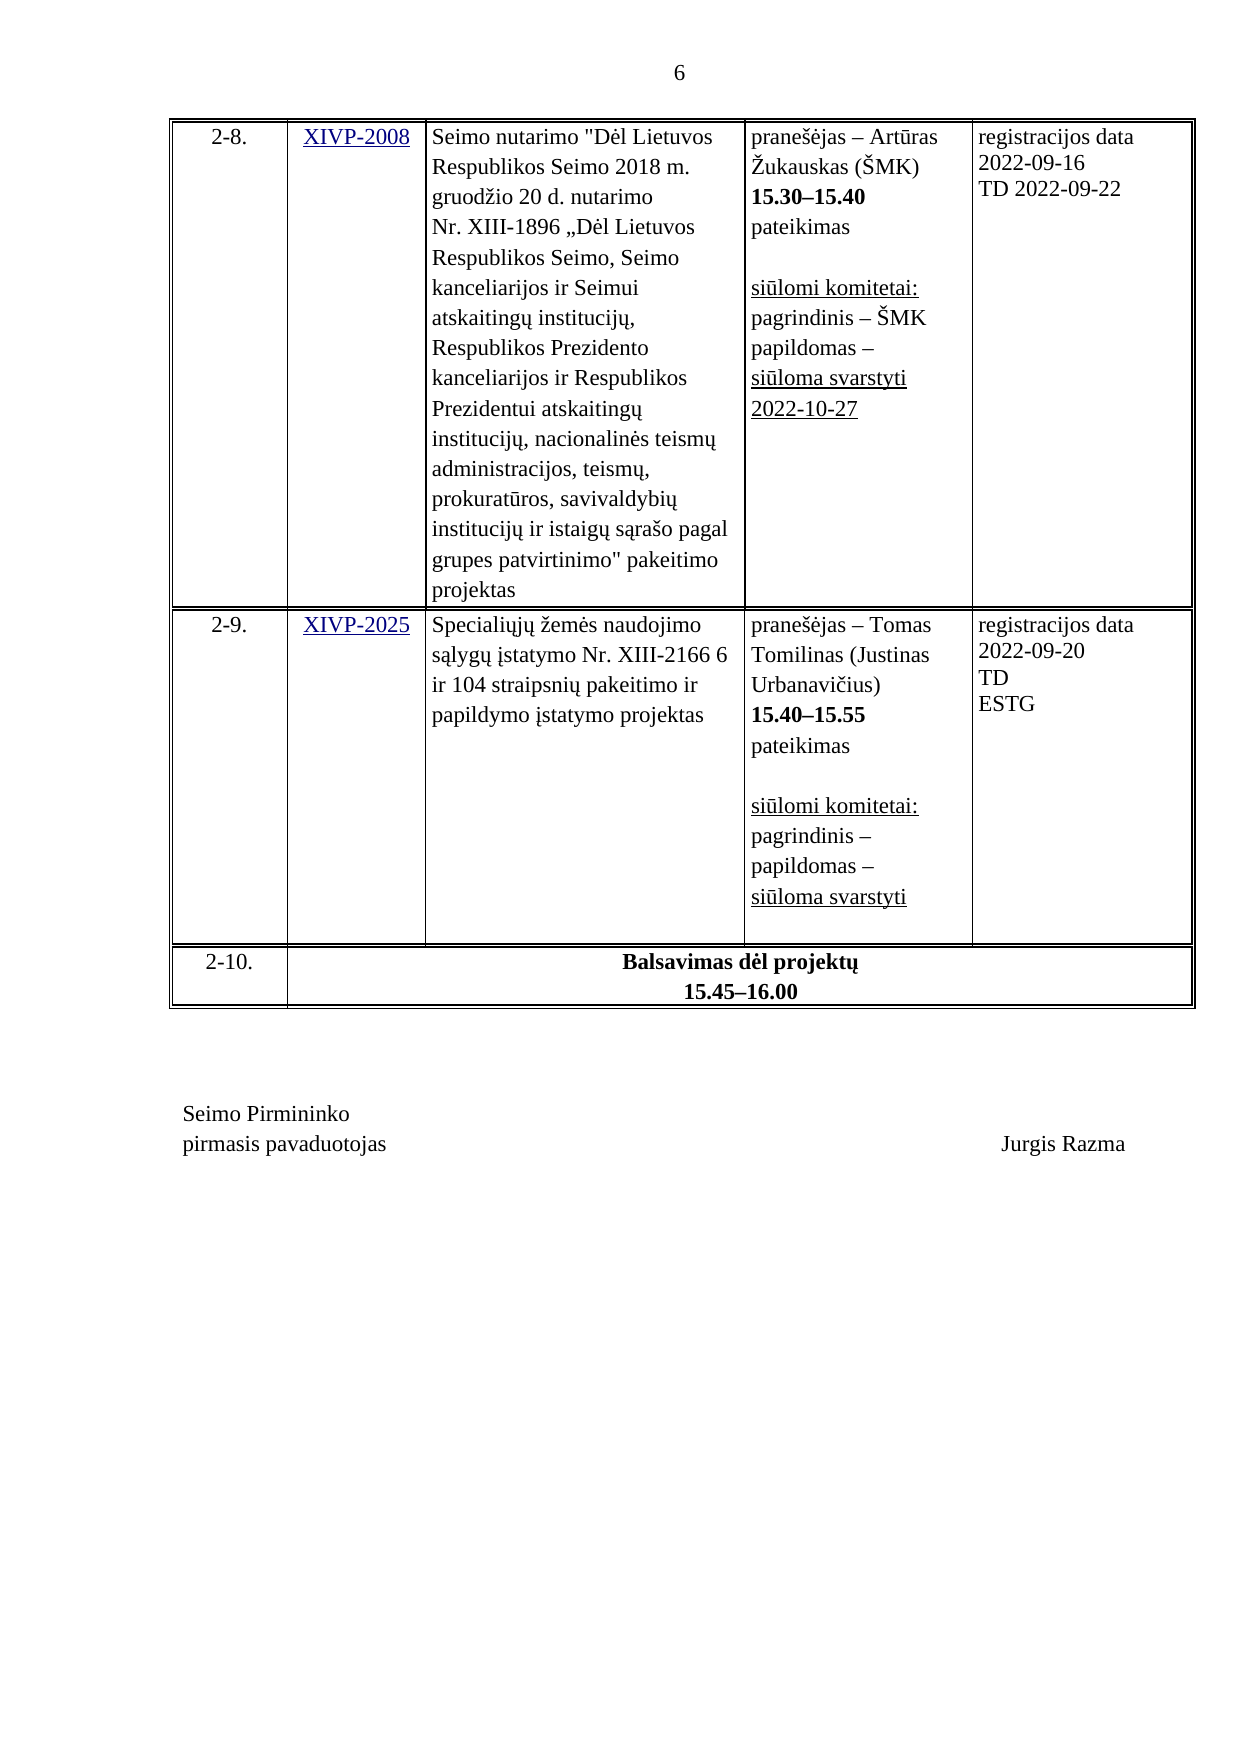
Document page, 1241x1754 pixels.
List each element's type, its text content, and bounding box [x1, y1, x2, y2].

table_cell XIVP-2008 [288, 123, 425, 606]
table_cell registracijos data 2022-09-16 TD 2022-09-22 [973, 123, 1191, 606]
table_cell [1196, 118, 1240, 606]
table_cell XIVP-2025 [288, 611, 425, 943]
table_cell pranešėjas – Tomas Tomilinas (Justinas Urbanavičius) 15.40–15.55 pateikimas siūlomi komitetai: pagrindinis – papildomas – siūloma svarstyti [745, 611, 972, 943]
table_cell registracijos data 2022-09-20 TD ESTG [973, 611, 1191, 943]
table_cell Seimo nutarimo "Dėl Lietuvos Respublikos Seimo 2018 m. gruodžio 20 d. nutarimo Nr. XIII-1896 „Dėl Lietuvos Respublikos Seimo, Seimo kanceliarijos ir Seimui atskaitingų institucijų, Respublikos Prezidento kanceliarijos ir Respublikos Prezidentui atskaitingų institucijų, nacionalinės teismų administracijos, teismų, prokuratūros, savivaldybių institucijų ir istaigų sąrašo pagal grupes patvirtinimo" pakeitimo projektas [427, 123, 744, 606]
table_cell Balsavimas dėl projektų 15.45–16.00 [288, 948, 1191, 1004]
table_cell pranešėjas – Artūras Žukauskas (ŠMK) 15.30–15.40 pateikimas siūlomi komitetai: pagrindinis – ŠMK papildomas – siūloma svarstyti 2022-10-27 [746, 123, 972, 606]
table_cell 2-9. [173, 611, 287, 943]
table_cell [1196, 943, 1240, 1004]
table_cell [1196, 606, 1240, 943]
table_cell Seimo Pirmininko pirmasis pavaduotojas [171, 1009, 523, 1160]
table_cell [523, 1009, 909, 1160]
table_cell 2-8. [173, 123, 287, 606]
table_cell Jurgis Razma [909, 1004, 1240, 1160]
table_cell Specialiųjų žemės naudojimo sąlygų įstatymo Nr. XIII-2166 6 ir 104 straipsnių pakeitimo ir papildymo įstatymo projektas [426, 611, 744, 943]
table_cell 2-10. [173, 948, 287, 1004]
